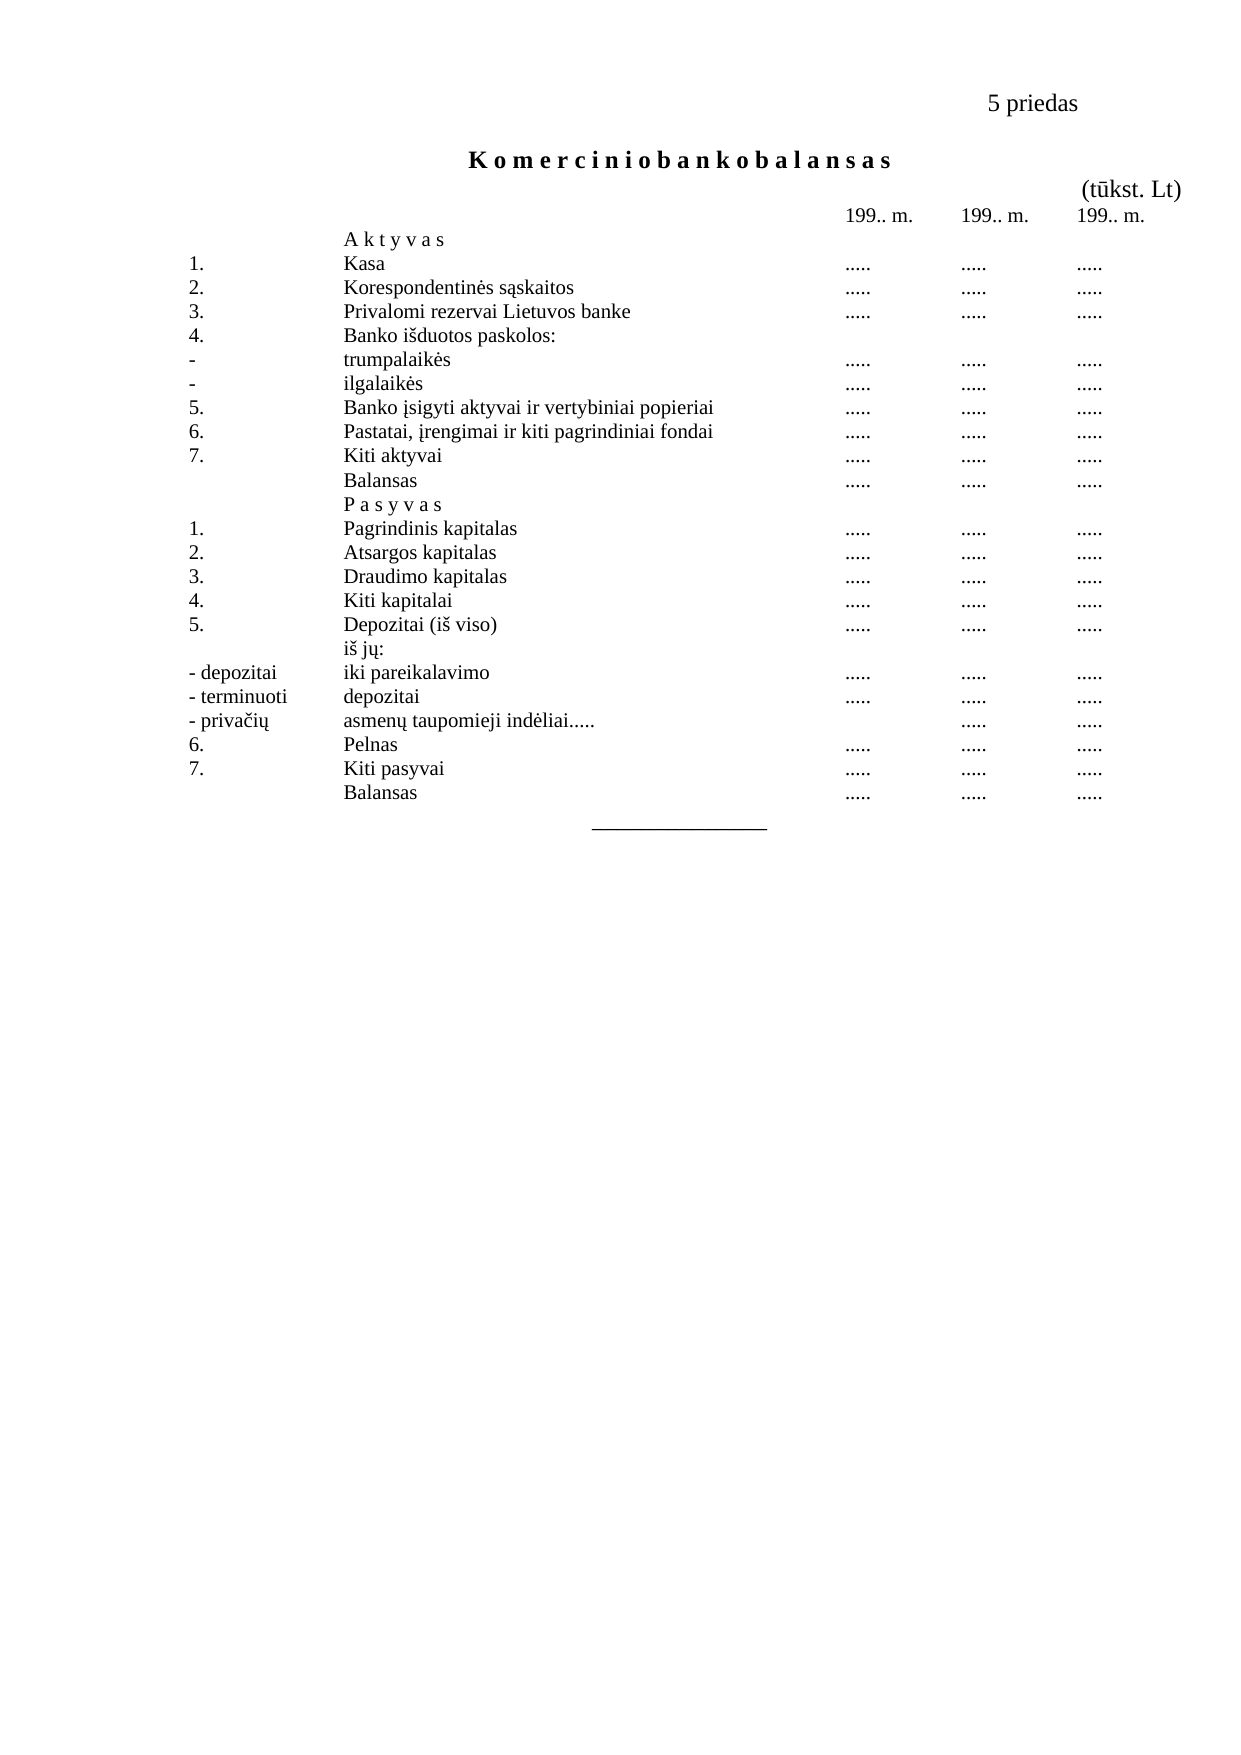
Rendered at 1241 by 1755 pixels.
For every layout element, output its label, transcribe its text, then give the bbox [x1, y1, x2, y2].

table_cell 6. [177, 419, 332, 443]
table_cell ..... [834, 732, 949, 756]
table_cell Kasa [332, 251, 833, 275]
table_cell ..... [834, 540, 949, 564]
table_cell ..... [1065, 588, 1181, 612]
table_cell 5. [177, 612, 332, 636]
table_cell Pelnas [332, 732, 833, 756]
table_header 199.. m. [834, 203, 949, 227]
table_cell 2. [177, 275, 332, 299]
table_cell [834, 323, 949, 347]
table_cell 7. [177, 444, 332, 467]
table_cell ..... [1065, 299, 1181, 323]
table_cell 1. [177, 251, 332, 275]
table_cell 4. [177, 323, 332, 347]
table_cell ..... [949, 516, 1065, 540]
table_cell Banko įsigyti aktyvai ir vertybiniai popieriai [332, 395, 833, 419]
table_cell ..... [834, 371, 949, 395]
table_cell Pagrindinis kapitalas [332, 516, 833, 540]
table_header 199.. m. [1065, 203, 1181, 227]
table_cell ..... [1065, 468, 1181, 492]
table_cell [949, 492, 1065, 516]
table_cell ..... [1065, 780, 1181, 804]
table_cell ..... [834, 684, 949, 708]
table_cell ..... [949, 347, 1065, 371]
table_cell - [177, 371, 332, 395]
table_cell ..... [949, 780, 1065, 804]
table_cell - privačių [177, 708, 332, 732]
table_cell ..... [949, 732, 1065, 756]
table_cell asmenų taupomieji indėliai..... [332, 708, 833, 732]
table_cell ..... [949, 564, 1065, 588]
table_cell ..... [949, 588, 1065, 612]
table_cell ..... [834, 419, 949, 443]
table_cell [834, 227, 949, 251]
table_cell ..... [1065, 540, 1181, 564]
table_cell [177, 780, 332, 804]
table_cell ..... [949, 395, 1065, 419]
table_cell 5. [177, 395, 332, 419]
table_cell ..... [834, 251, 949, 275]
table_cell ..... [949, 444, 1065, 467]
table_cell ..... [834, 660, 949, 684]
table_cell ..... [1065, 756, 1181, 780]
table_cell ..... [1065, 612, 1181, 636]
table_cell [177, 492, 332, 516]
table_cell iš jų: [332, 636, 833, 660]
text K o m e r c i n i o b a n k o b a l a n s a s [177, 145, 1181, 174]
table_cell ..... [1065, 251, 1181, 275]
table_cell ..... [949, 251, 1065, 275]
table_cell [177, 636, 332, 660]
table_cell Kiti aktyvai [332, 444, 833, 467]
table_cell ..... [1065, 444, 1181, 467]
table_cell [834, 708, 949, 732]
table_cell ..... [834, 612, 949, 636]
table_cell ..... [949, 660, 1065, 684]
table_cell P a s y v a s [332, 492, 833, 516]
table_cell ..... [1065, 660, 1181, 684]
table_cell ..... [1065, 275, 1181, 299]
table_cell trumpalaikės [332, 347, 833, 371]
table_cell [1065, 323, 1181, 347]
table_cell ..... [834, 275, 949, 299]
table_cell ..... [834, 780, 949, 804]
table_cell Draudimo kapitalas [332, 564, 833, 588]
table_cell [949, 636, 1065, 660]
table_cell [834, 492, 949, 516]
table_cell 1. [177, 516, 332, 540]
table_cell 4. [177, 588, 332, 612]
table_cell Korespondentinės sąskaitos [332, 275, 833, 299]
table_cell - terminuoti [177, 684, 332, 708]
table_cell 6. [177, 732, 332, 756]
table_cell ..... [949, 468, 1065, 492]
table_cell [1065, 492, 1181, 516]
table_cell 3. [177, 299, 332, 323]
table_cell [834, 636, 949, 660]
table_cell ..... [1065, 395, 1181, 419]
table_cell ..... [949, 275, 1065, 299]
table_header [332, 203, 833, 227]
table_cell [949, 323, 1065, 347]
table_cell depozitai [332, 684, 833, 708]
table_cell ..... [834, 756, 949, 780]
table_cell ..... [834, 516, 949, 540]
table_cell ..... [834, 468, 949, 492]
table_cell ..... [949, 419, 1065, 443]
table_cell Kiti pasyvai [332, 756, 833, 780]
table_cell Pastatai, įrengimai ir kiti pagrindiniai fondai [332, 419, 833, 443]
table_cell ..... [949, 756, 1065, 780]
table_cell A k t y v a s [332, 227, 833, 251]
table_cell ..... [949, 708, 1065, 732]
table_cell Privalomi rezervai Lietuvos banke [332, 299, 833, 323]
table_cell - depozitai [177, 660, 332, 684]
table_cell [949, 227, 1065, 251]
table_cell ..... [1065, 684, 1181, 708]
table_header 199.. m. [949, 203, 1065, 227]
table_cell Kiti kapitalai [332, 588, 833, 612]
table_cell Banko išduotos paskolos: [332, 323, 833, 347]
table_cell ..... [949, 371, 1065, 395]
table_cell [1065, 227, 1181, 251]
table_cell Balansas [332, 780, 833, 804]
table_cell ..... [1065, 371, 1181, 395]
table_cell 3. [177, 564, 332, 588]
table_cell ..... [1065, 516, 1181, 540]
table_cell ..... [949, 299, 1065, 323]
table_cell ..... [834, 347, 949, 371]
table_header [177, 203, 332, 227]
table_cell ..... [949, 612, 1065, 636]
text 5 priedas [456, 88, 1181, 117]
table_cell iki pareikalavimo [332, 660, 833, 684]
table_cell [177, 468, 332, 492]
table_cell 2. [177, 540, 332, 564]
table_cell ..... [1065, 708, 1181, 732]
table_cell ..... [834, 564, 949, 588]
table_cell ..... [834, 444, 949, 467]
table_cell Depozitai (iš viso) [332, 612, 833, 636]
table_cell ..... [834, 588, 949, 612]
text (tūkst. Lt) [177, 174, 1181, 203]
table_cell Atsargos kapitalas [332, 540, 833, 564]
table_cell [177, 227, 332, 251]
table_cell 7. [177, 756, 332, 780]
table_cell ilgalaikės [332, 371, 833, 395]
table_cell ..... [1065, 732, 1181, 756]
table_cell ..... [1065, 564, 1181, 588]
table_cell [1065, 636, 1181, 660]
table_cell ..... [1065, 419, 1181, 443]
table_cell ..... [834, 395, 949, 419]
table_cell - [177, 347, 332, 371]
table_cell Balansas [332, 468, 833, 492]
table_cell ..... [834, 299, 949, 323]
text ______________ [177, 804, 1181, 833]
table_cell ..... [1065, 347, 1181, 371]
table_cell ..... [949, 684, 1065, 708]
table_cell ..... [949, 540, 1065, 564]
